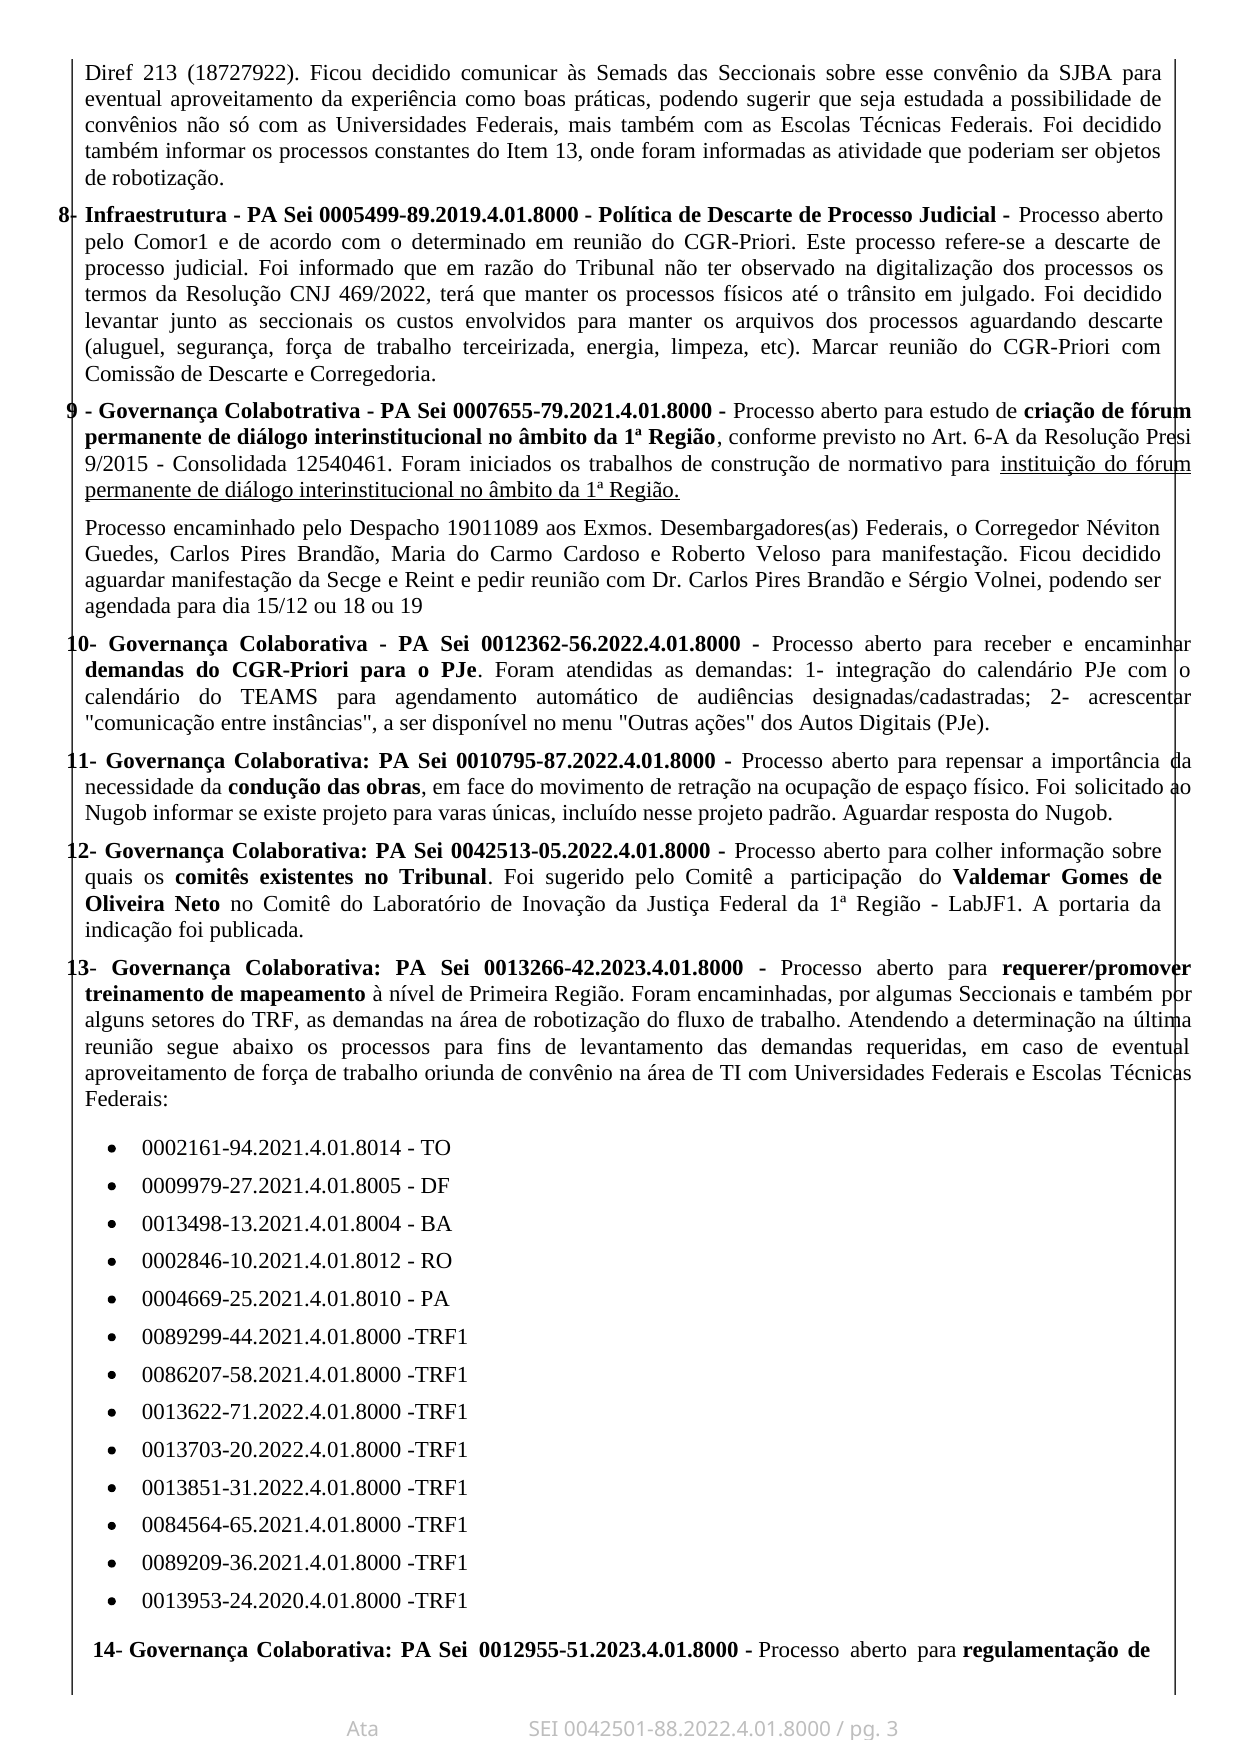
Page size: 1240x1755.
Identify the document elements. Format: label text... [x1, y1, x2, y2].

text 0009979-27.2021.4.01.8005 - DF [142, 1172, 1174, 1198]
text 0089209-36.2021.4.01.8000 -TRF1 [142, 1549, 1174, 1576]
text 0084564-65.2021.4.01.8000 -TRF1 [142, 1512, 1174, 1538]
list - Governança Colabotrativa - PA Sei 0007655-79.2021.4.01.8000 - Processo aberto para estudo de criação de fórum permanente de diálogo interinstitucional no âmbito da 1ª Região, conforme previsto no Art. 6-A da Resolução Presi 9/2015 - Consolidada 12540461. Foram iniciados os trabalhos de construção de normativo para instituição do fórum permanente de diálogo interinstitucional no âmbito da 1ª Região. [73, 397, 1174, 502]
text 0089299-44.2021.4.01.8000 -TRF1 [142, 1323, 1174, 1349]
text 0086207-58.2021.4.01.8000 -TRF1 [142, 1361, 1174, 1387]
text 0002846-10.2021.4.01.8012 - RO [142, 1247, 1174, 1274]
list - Governança Colaborativa - PA Sei 0012362-56.2022.4.01.8000 - Processo aberto para receber e encaminhar demandas do CGR-Priori para o PJe. Foram atendidas as demandas: 1- integração do calendário PJe com o calendário do TEAMS para agendamento automático de audiências designadas/cadastradas; 2- acrescentar "comunicação entre instâncias", a ser disponível no menu "Outras ações" dos Autos Digitais (PJe). [73, 630, 1174, 736]
text 0013953-24.2020.4.01.8000 -TRF1 [142, 1587, 1174, 1613]
list Infraestrutura - PA Sei 0005499-89.2019.4.01.8000 - Política de Descarte de Processo Judicial - Processo aberto pelo Comor1 e de acordo com o determinado em reunião do CGR-Priori. Este processo refere-se a descarte de processo judicial. Foi informado que em razão do Tribunal não ter observado na digitalização dos processos os termos da Resolução CNJ 469/2022, terá que manter os processos físicos até o trânsito em julgado. Foi decidido levantar junto as seccionais os custos envolvidos para manter os arquivos dos processos aguardando descarte (aluguel, segurança, força de trabalho terceirizada, energia, limpeza, etc). Marcar reunião do CGR-Priori com Comissão de Descarte e Corregedoria. [73, 201, 1163, 386]
text 0013703-20.2022.4.01.8000 -TRF1 [142, 1436, 1174, 1462]
list - Governança Colaborativa: PA Sei 0013266-42.2023.4.01.8000 - Processo aberto para requerer/promover treinamento de mapeamento à nível de Primeira Região. Foram encaminhadas, por algumas Seccionais e também por alguns setores do TRF, as demandas na área de robotização do fluxo de trabalho. Atendendo a determinação na última reunião segue abaixo os processos para fins de levantamento das demandas requeridas, em caso de eventual aproveitamento de força de trabalho oriunda de convênio na área de TI com Universidades Federais e Escolas Técnicas Federais: [73, 954, 1174, 1112]
list - Governança Colaborativa: PA Sei 0012955-51.2023.4.01.8000 - Processo aberto para regulamentação de [92, 1636, 1174, 1663]
text Diref 213 (18727922). Ficou decidido comunicar às Semads das Seccionais sobre esse convênio da SJBA para eventual aproveitamento da experiência como boas práticas, podendo sugerir que seja estudada a possibilidade de convênios não só com as Universidades Federais, mais também com as Escolas Técnicas Federais. Foi decidido também informar os processos constantes do Item 13, onde foram informadas as atividade que poderiam ser objetos de robotização. [84, 58, 1163, 190]
text 0002161-94.2021.4.01.8014 - TO [142, 1134, 1174, 1161]
text 0013622-71.2022.4.01.8000 -TRF1 [142, 1398, 1174, 1425]
text Processo encaminhado pelo Despacho 19011089 aos Exmos. Desembargadores(as) Federais, o Corregedor Néviton Guedes, Carlos Pires Brandão, Maria do Carmo Cardoso e Roberto Veloso para manifestação. Ficou decidido aguardar manifestação da Secge e Reint e pedir reunião com Dr. Carlos Pires Brandão e Sérgio Volnei, podendo ser agendada para dia 15/12 ou 18 ou 19 [84, 513, 1162, 619]
list - Governança Colaborativa: PA Sei 0010795-87.2022.4.01.8000 - Processo aberto para repensar a importância da necessidade da condução das obras, em face do movimento de retração na ocupação de espaço físico. Foi solicitado ao Nugob informar se existe projeto para varas únicas, incluído nesse projeto padrão. Aguardar resposta do Nugob. [73, 747, 1174, 826]
text 0004669-25.2021.4.01.8010 - PA [142, 1285, 1174, 1312]
text 0013851-31.2022.4.01.8000 -TRF1 [142, 1474, 1174, 1500]
text 0013498-13.2021.4.01.8004 - BA [142, 1210, 1174, 1236]
list - Governança Colaborativa: PA Sei 0042513-05.2022.4.01.8000 - Processo aberto para colher informação sobre quais os comitês existentes no Tribunal. Foi sugerido pelo Comitê a participação do Valdemar Gomes de Oliveira Neto no Comitê do Laboratório de Inovação da Justiça Federal da 1ª Região - LabJF1. A portaria da indicação foi publicada. [73, 837, 1162, 942]
